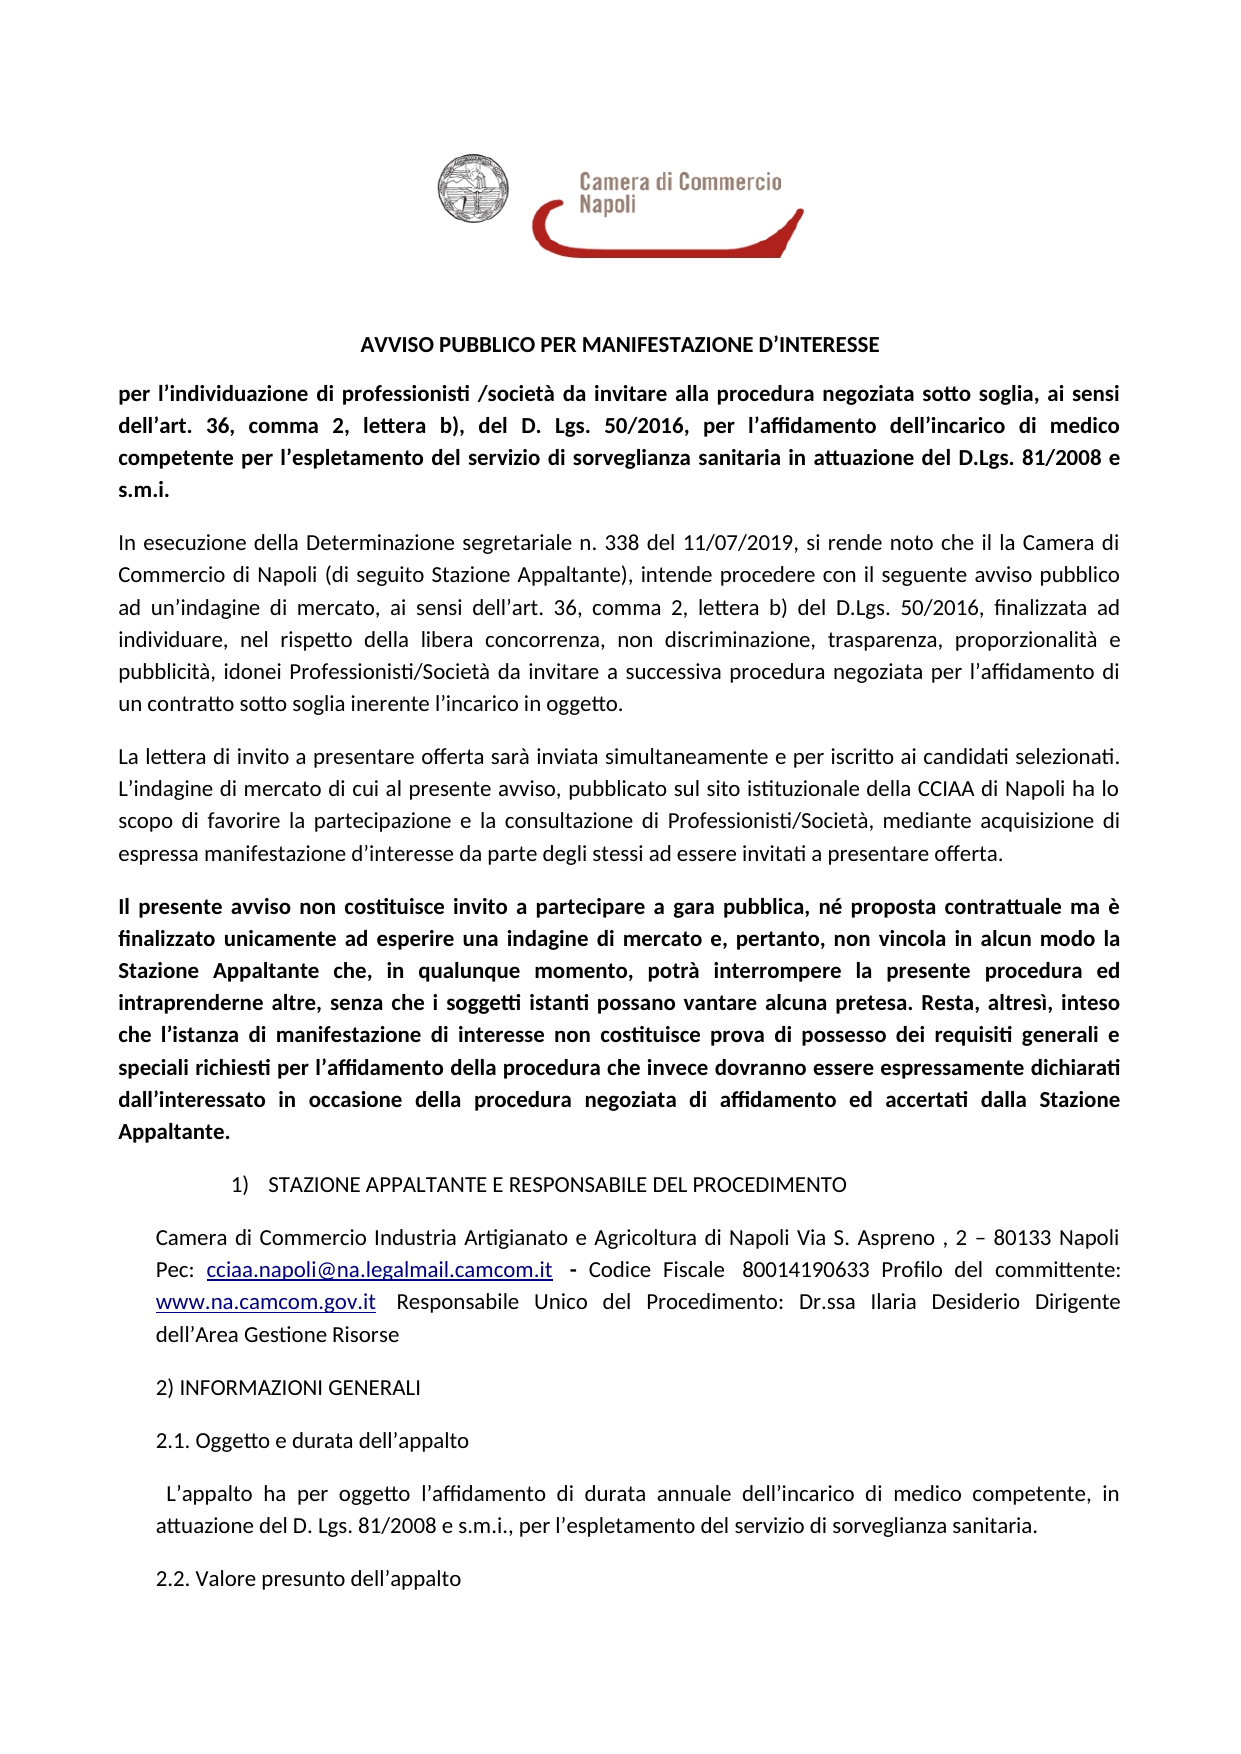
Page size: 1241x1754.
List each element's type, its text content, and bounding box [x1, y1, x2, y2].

text In esecuzione della Determinazione segretariale n. 338 del 11/07/2019, si rende noto che il la Camera di Commercio di Napoli (di seguito Stazione Appaltante), intende procedere con il seguente avviso pubblico ad un’indagine di mercato, ai sensi dell’art. 36, comma 2, lettera b) del D.Lgs. 50/2016, finalizzata ad individuare, nel rispetto della libera concorrenza, non discriminazione, trasparenza, proporzionalità e pubblicità, idonei Professionisti/Società da invitare a successiva procedura negoziata per l’affidamento di un contratto sotto soglia inerente l’incarico in oggetto. [118, 528, 1122, 717]
text Il presente avviso non costituisce invito a partecipare a gara pubblica, né proposta contrattuale ma è finalizzato unicamente ad esperire una indagine di mercato e, pertanto, non vincola in alcun modo la Stazione Appaltante che, in qualunque momento, potrà interrompere la presente procedura ed intraprenderne altre, senza che i soggetti istanti possano vantare alcuna pretesa. Resta, altresì, inteso che l’istanza di manifestazione di interesse non costituisce prova di possesso dei requisiti generali e speciali richiesti per l’affidamento della procedura che invece dovranno essere espressamente dichiarati dall’interessato in occasione della procedura negoziata di affidamento ed accertati dalla Stazione Appaltante. [118, 892, 1122, 1145]
text per l’individuazione di professionisti /società da invitare alla procedura negoziata sotto soglia, ai sensi dell’art. 36, comma 2, lettera b), del D. Lgs. 50/2016, per l’affidamento dell’incarico di medico competente per l’espletamento del servizio di sorveglianza sanitaria in attuazione del D.Lgs. 81/2008 e s.m.i. [118, 379, 1122, 503]
text La lettera di invito a presentare offerta sarà inviata simultaneamente e per iscritto ai candidati selezionati. L’indagine di mercato di cui al presente avviso, pubblicato sul sito istituzionale della CCIAA di Napoli ha lo scopo di favorire la partecipazione e la consultazione di Professionisti/Società, mediante acquisizione di espressa manifestazione d’interesse da parte degli stessi ad essere invitati a presentare offerta. [118, 742, 1122, 867]
text 2.2. Valore presunto dell’appalto [156, 1564, 1122, 1592]
text L’appalto ha per oggetto l’affidamento di durata annuale dell’incarico di medico competente, in attuazione del D. Lgs. 81/2008 e s.m.i., per l’espletamento del servizio di sorveglianza sanitaria. [156, 1479, 1122, 1539]
text 2) INFORMAZIONI GENERALI [156, 1373, 1122, 1401]
text AVVISO PUBBLICO PER MANIFESTAZIONE D’INTERESSE [118, 330, 1122, 358]
text Camera di Commercio Industria Artigianato e Agricoltura di Napoli Via S. Aspreno , 2 – 80133 Napoli Pec: cciaa.napoli@na.legalmail.camcom.it - Codice Fiscale 80014190633 Profilo del committente: www.na.camcom.gov.it Responsabile Unico del Procedimento: Dr.ssa Ilaria Desiderio Dirigente dell’Area Gestione Risorse [156, 1223, 1122, 1348]
list STAZIONE APPALTANTE E RESPONSABILE DEL PROCEDIMENTO [231, 1170, 1122, 1198]
text 2.1. Oggetto e durata dell’appalto [156, 1426, 1122, 1454]
